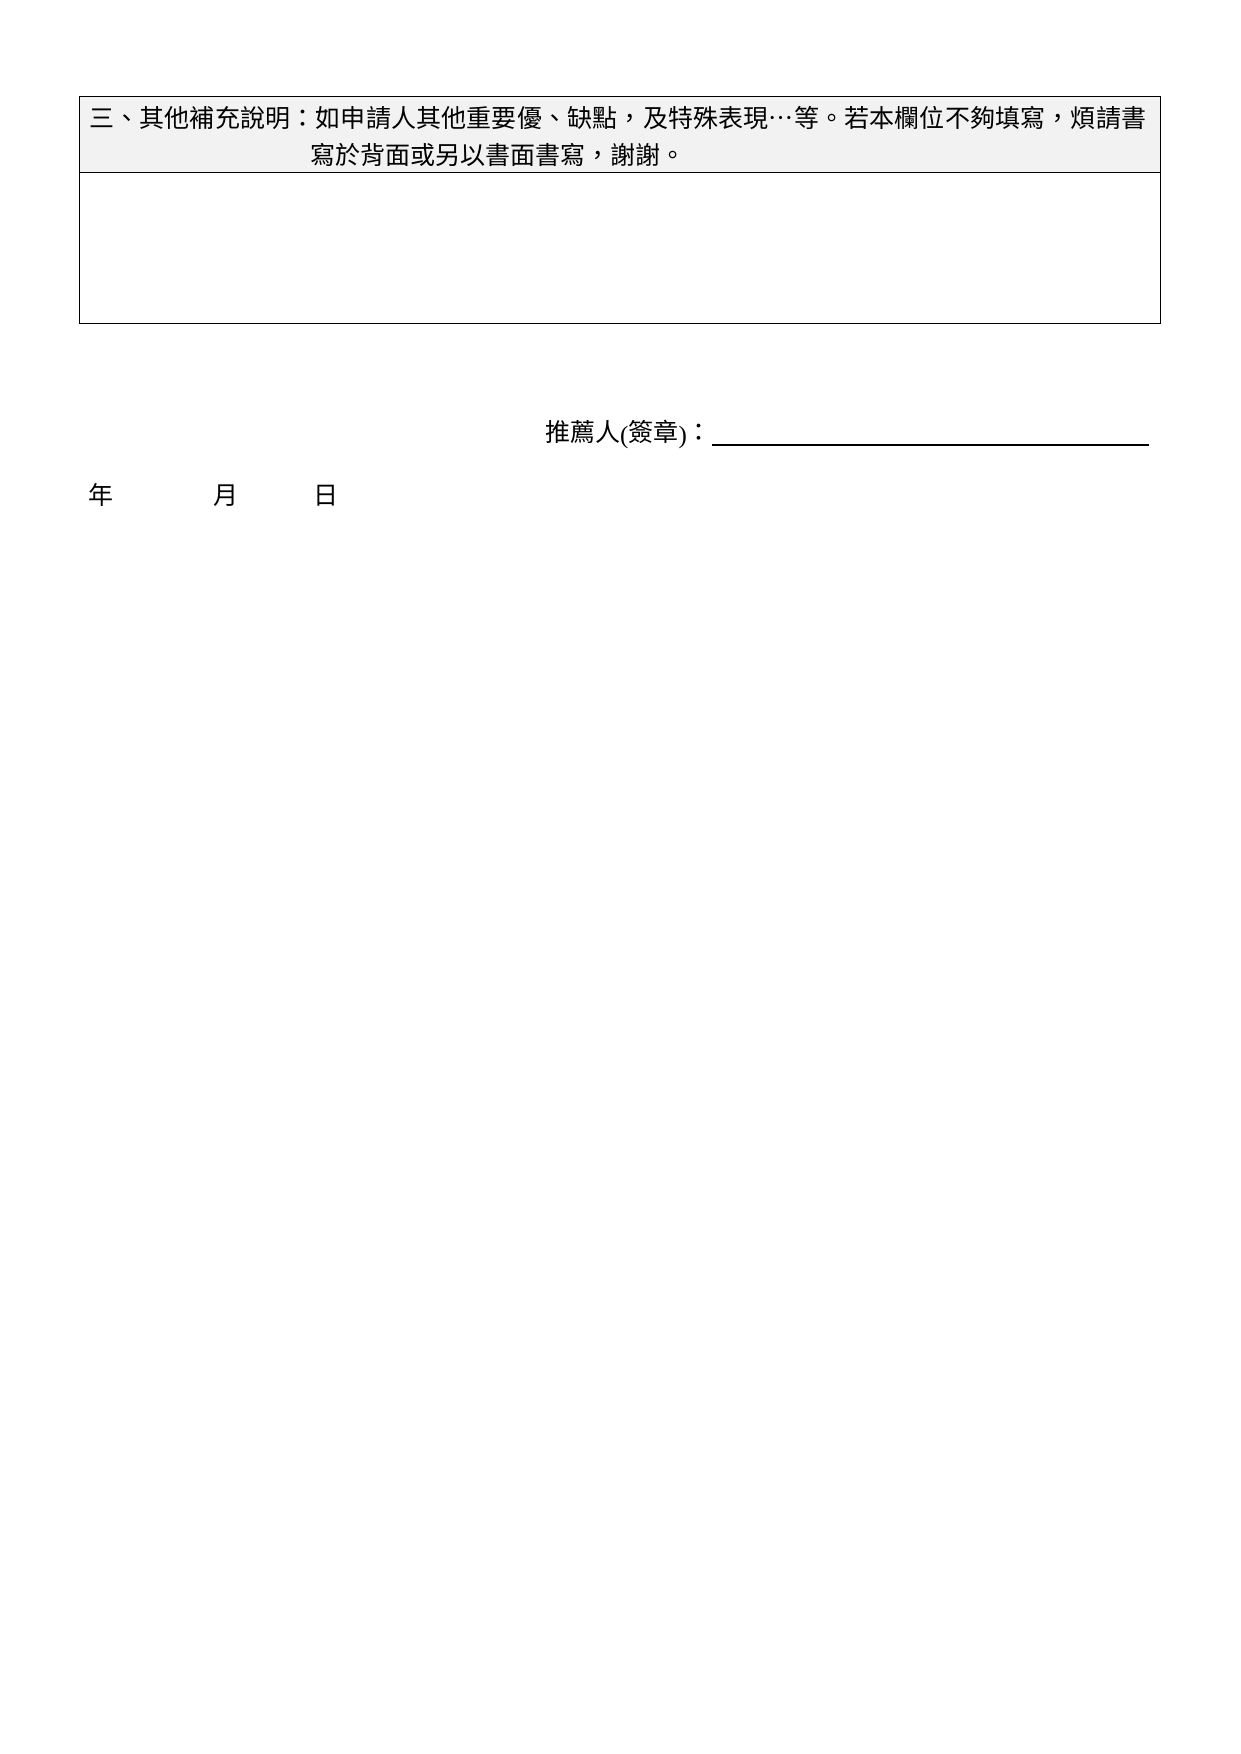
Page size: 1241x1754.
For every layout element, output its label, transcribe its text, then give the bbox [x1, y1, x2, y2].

text 推薦人(簽章)： 年 月 日 [89, 386, 1152, 511]
table_cell [80, 173, 1160, 323]
table_cell 三、其他補充說明：如申請人其他重要優、缺點，及特殊表現…等。若本欄位不夠填寫，煩請書寫於背面或另以書面書寫，謝謝。 [80, 97, 1160, 172]
